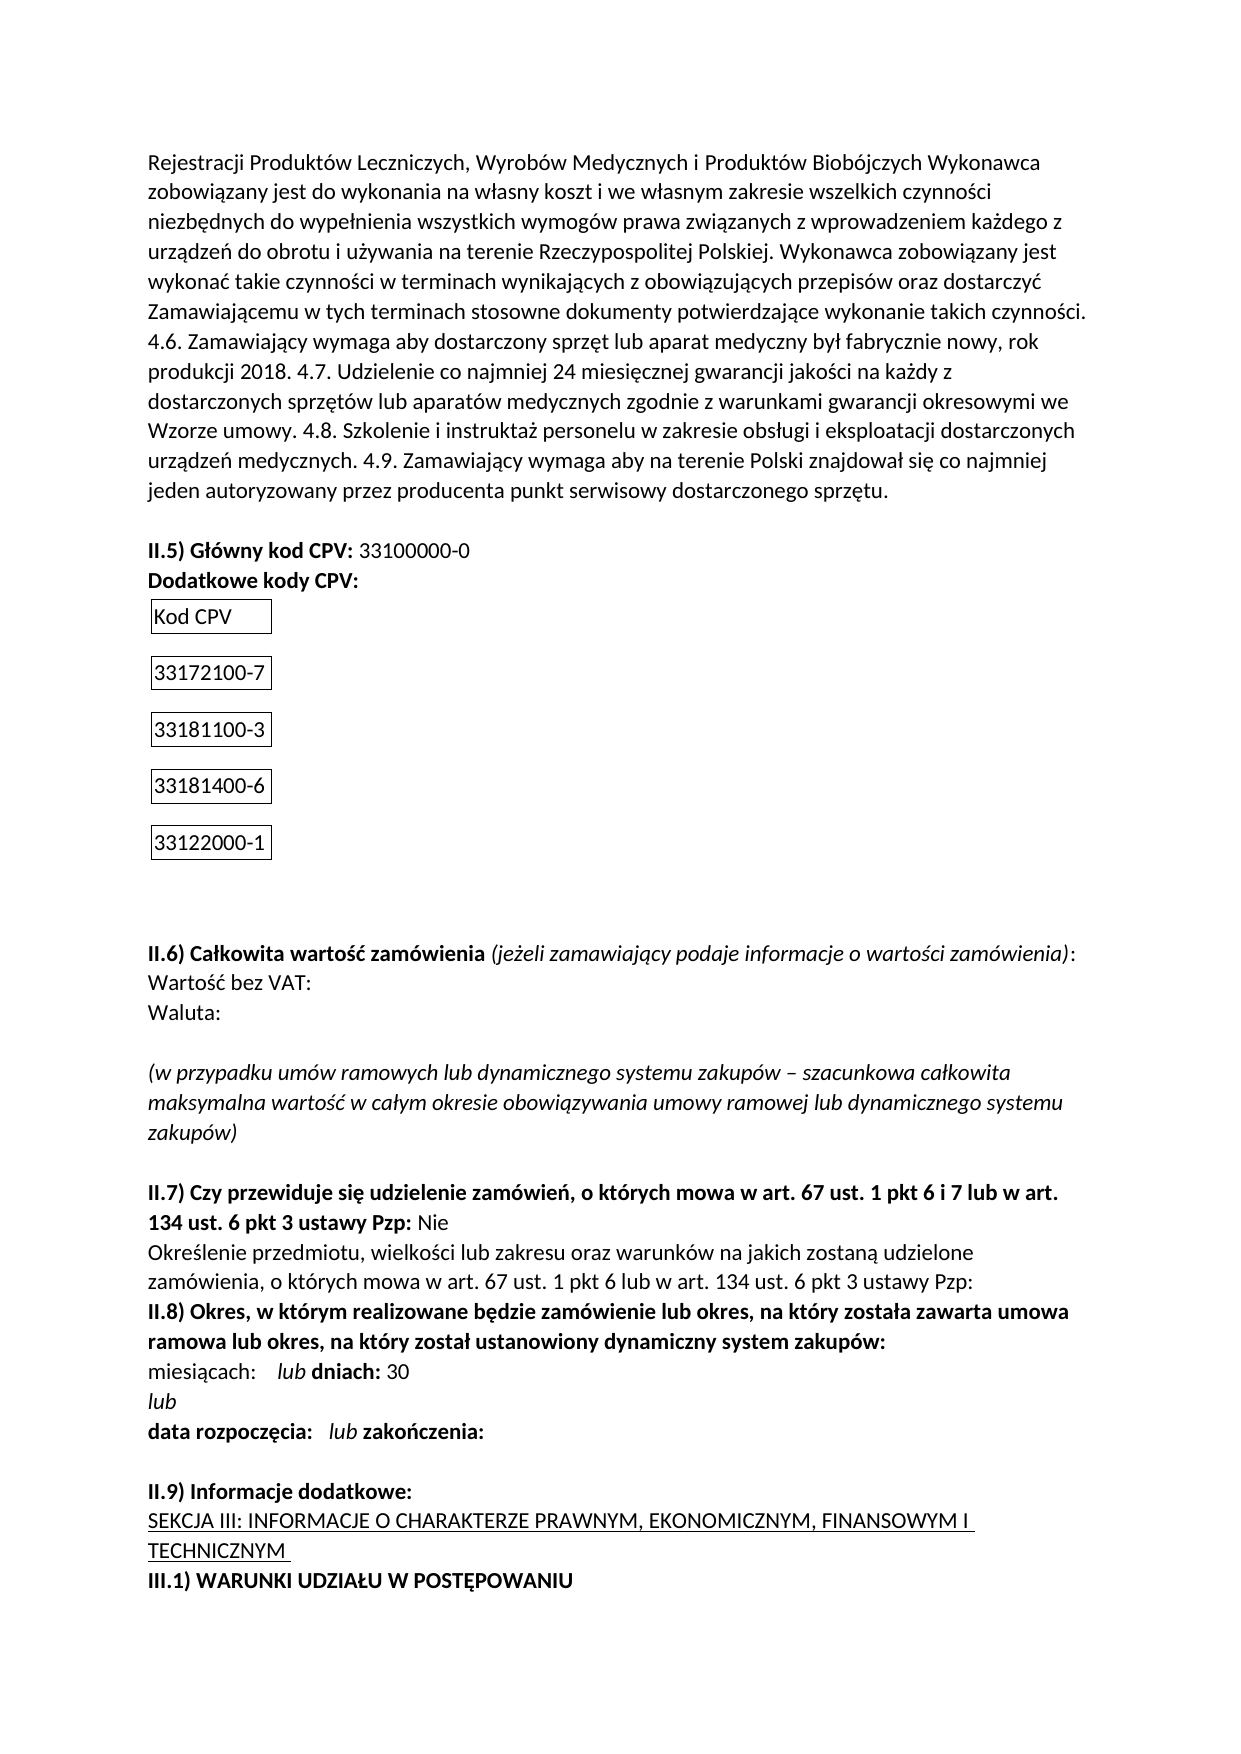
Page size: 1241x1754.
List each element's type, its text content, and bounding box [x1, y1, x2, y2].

text II.6) Całkowita wartość zamówienia (jeżeli zamawiający podaje informacje o wartości zamówienia): Wartość bez VAT: Waluta: [148, 879, 1093, 1026]
table_cell 33122000-1 [148, 822, 274, 879]
text III.1) WARUNKI UDZIAŁU W POSTĘPOWANIU [148, 1566, 1093, 1594]
table_cell 33181400-6 [148, 766, 274, 822]
text II.7) Czy przewiduje się udzielenie zamówień, o których mowa w art. 67 ust. 1 pkt 6 i 7 lub w art. 134 ust. 6 pkt 3 ustawy Pzp: Nie Określenie przedmiotu, wielkości lub zakresu oraz warunków na jakich zostaną udzielone zamówienia, o których mowa w art. 67 ust. 1 pkt 6 lub w art. 134 ust. 6 pkt 3 ustawy Pzp: II.8) Okres, w którym realizowane będzie zamówienie lub okres, na który została zawarta umowa ramowa lub okres, na który został ustanowiony dynamiczny system zakupów: miesiącach: lub dniach: 30 lub data rozpoczęcia: lub zakończenia: II.9) Informacje dodatkowe: [148, 1148, 1093, 1505]
text SEKCJA III: INFORMACJE O CHARAKTERZE PRAWNYM, EKONOMICZNYM, FINANSOWYM I TECHNICZNYM [148, 1507, 1093, 1564]
table_cell 33181100-3 [148, 709, 274, 766]
text Rejestracji Produktów Leczniczych, Wyrobów Medycznych i Produktów Biobójczych Wykonawca zobowiązany jest do wykonania na własny koszt i we własnym zakresie wszelkich czynności niezbędnych do wypełnienia wszystkich wymogów prawa związanych z wprowadzeniem każdego z urządzeń do obrotu i używania na terenie Rzeczypospolitej Polskiej. Wykonawca zobowiązany jest wykonać takie czynności w terminach wynikających z obowiązujących przepisów oraz dostarczyć Zamawiającemu w tych terminach stosowne dokumenty potwierdzające wykonanie takich czynności. 4.6. Zamawiający wymaga aby dostarczony sprzęt lub aparat medyczny był fabrycznie nowy, rok produkcji 2018. 4.7. Udzielenie co najmniej 24 miesięcznej gwarancji jakości na każdy z dostarczonych sprzętów lub aparatów medycznych zgodnie z warunkami gwarancji okresowymi we Wzorze umowy. 4.8. Szkolenie i instruktaż personelu w zakresie obsługi i eksploatacji dostarczonych urządzeń medycznych. 4.9. Zamawiający wymaga aby na terenie Polski znajdował się co najmniej jeden autoryzowany przez producenta punkt serwisowy dostarczonego sprzętu. II.5) Główny kod CPV: 33100000-0 Dodatkowe kody CPV: [148, 148, 1093, 594]
text (w przypadku umów ramowych lub dynamicznego systemu zakupów – szacunkowa całkowita maksymalna wartość w całym okresie obowiązywania umowy ramowej lub dynamicznego systemu zakupów) [148, 1028, 1093, 1146]
table_header Kod CPV [148, 596, 274, 653]
table_cell 33172100-7 [148, 653, 274, 709]
